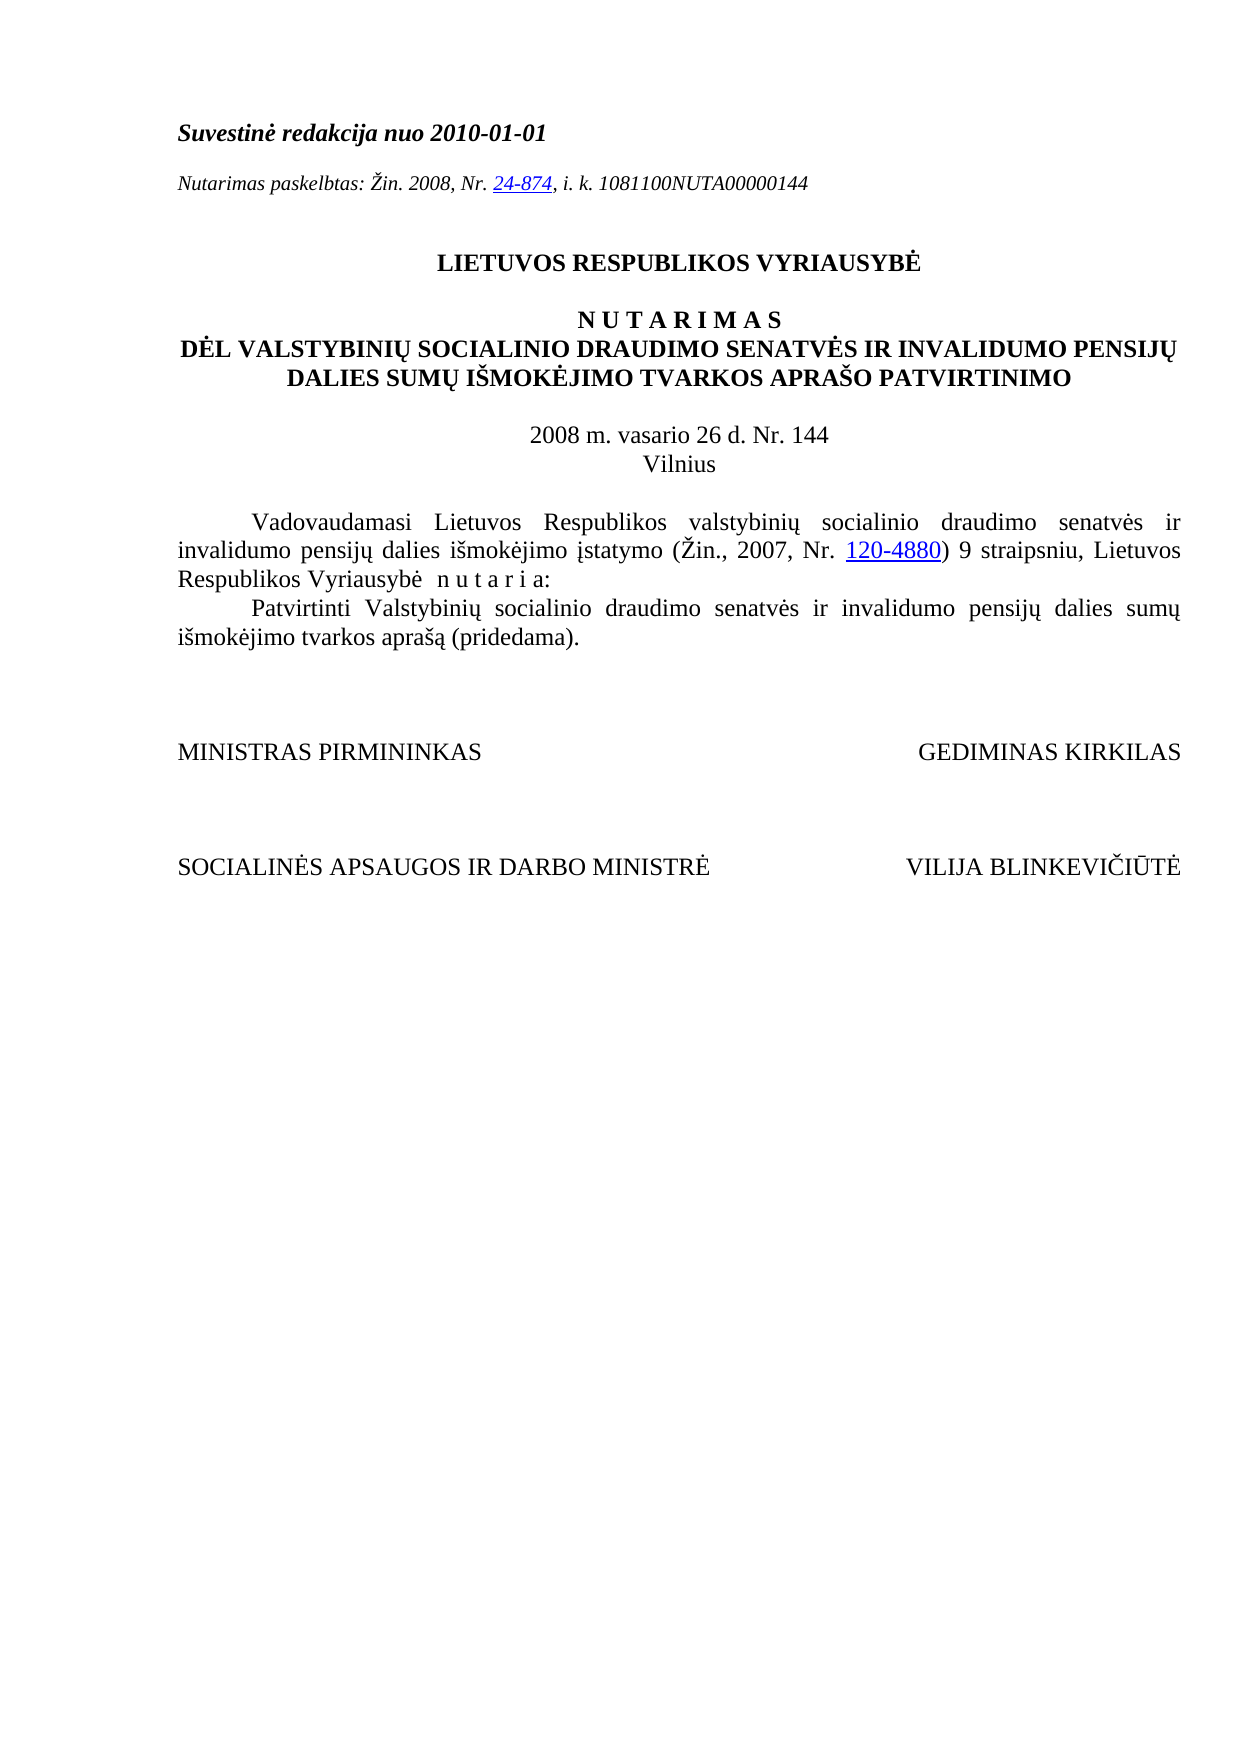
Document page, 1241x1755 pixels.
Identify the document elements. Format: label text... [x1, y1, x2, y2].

text Socialinės apsaugos ir darbo ministrė Vilija Blinkevičiūtė [177, 852, 1181, 880]
text N U T A R I M A S [177, 305, 1181, 334]
text Vadovaudamasi Lietuvos Respublikos valstybinių socialinio draudimo senatvės ir invalidumo pensijų dalies išmokėjimo įstatymo (Žin., 2007, Nr. 120-4880) 9 straipsniu, Lietuvos Respublikos Vyriausybė nutaria: [177, 507, 1181, 593]
text DĖL VALSTYBINIŲ SOCIALINIO DRAUDIMO SENATVĖS IR INVALIDUMO PENSIJŲ DALIES SUMŲ IŠMOKĖJIMO TVARKOS APRAŠO PATVIRTINIMO [177, 334, 1181, 392]
text Patvirtinti Valstybinių socialinio draudimo senatvės ir invalidumo pensijų dalies sumų išmokėjimo tvarkos aprašą (pridedama). [177, 593, 1181, 650]
text Vilnius [177, 449, 1181, 478]
text 2008 m. vasario 26 d. Nr. 144 [177, 420, 1181, 449]
text Ministras Pirmininkas Gediminas Kirkilas [177, 737, 1181, 765]
text Nutarimas paskelbtas: Žin. 2008, Nr. 24-874, i. k. 1081100NUTA00000144 [177, 171, 1181, 195]
text Suvestinė redakcija nuo 2010-01-01 [177, 118, 1181, 147]
text LIETUVOS RESPUBLIKOS VYRIAUSYBĖ [177, 248, 1181, 277]
